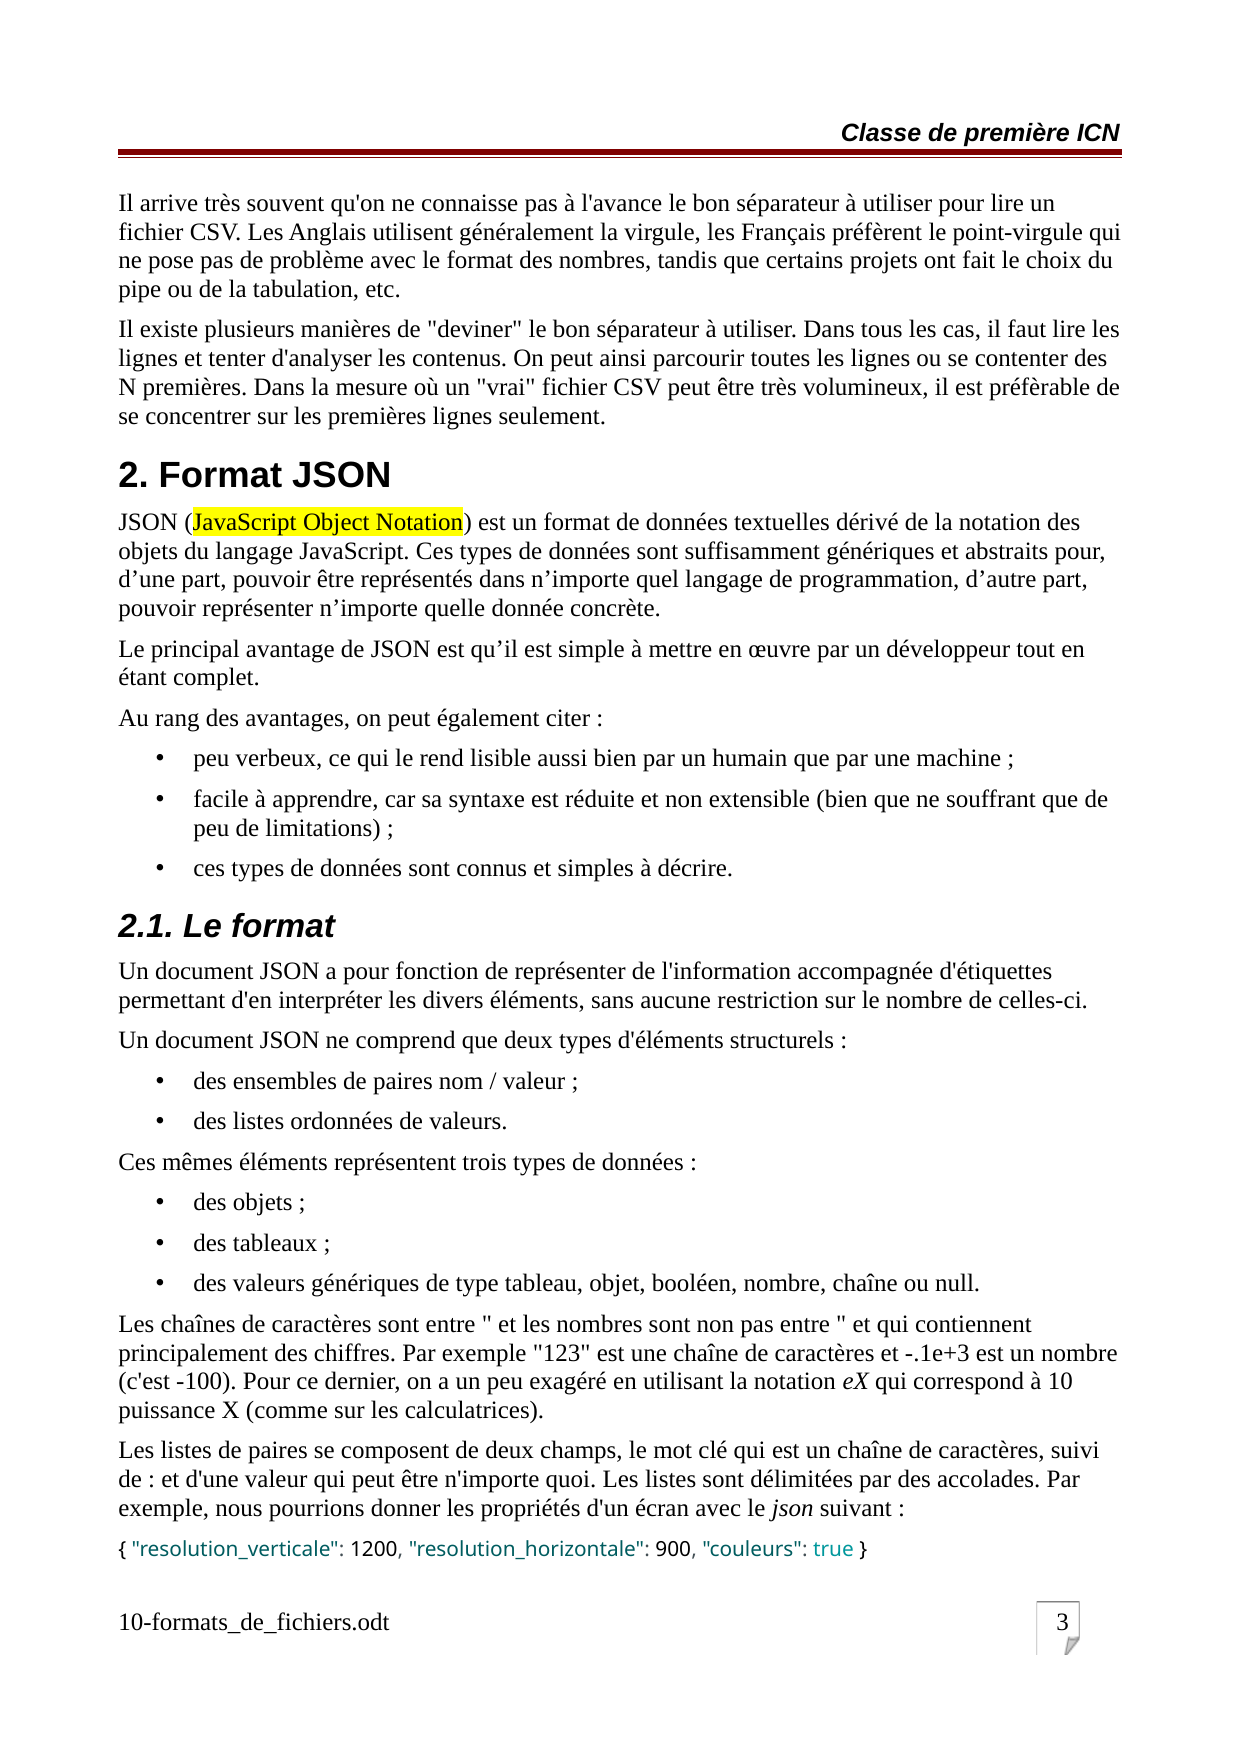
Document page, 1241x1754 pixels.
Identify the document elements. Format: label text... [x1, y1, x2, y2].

text Un document JSON a pour fonction de représenter de l'information accompagnée d'étiquettes permettant d'en interpréter les divers éléments, sans aucune restriction sur le nombre de celles-ci. [118, 956, 1122, 1013]
text { "resolution_verticale": 1200, "resolution_horizontale": 900, "couleurs": true } [118, 1534, 1122, 1562]
list des objets ; [156, 1187, 1122, 1216]
text Le principal avantage de JSON est qu’il est simple à mettre en œuvre par un développeur tout en étant complet. [118, 634, 1122, 691]
text Les chaînes de caractères sont entre " et les nombres sont non pas entre " et qui contiennent principalement des chiffres. Par exemple "123" est une chaîne de caractères et -.1e+3 est un nombre (c'est -100). Pour ce dernier, on a un peu exagéré en utilisant la notation eX qui correspond à 10 puissance X (comme sur les calculatrices). [118, 1309, 1122, 1424]
list des listes ordonnées de valeurs. [156, 1106, 1122, 1135]
text Les listes de paires se composent de deux champs, le mot clé qui est un chaîne de caractères, suivi de : et d'une valeur qui peut être n'importe quoi. Les listes sont délimitées par des accolades. Par exemple, nous pourrions donner les propriétés d'un écran avec le json suivant : [118, 1436, 1122, 1522]
list facile à apprendre, car sa syntaxe est réduite et non extensible (bien que ne souffrant que de peu de limitations) ; [156, 784, 1122, 842]
subtitle 2.1. Le format [118, 906, 1122, 944]
text JSON (JavaScript Object Notation) est un format de données textuelles dérivé de la notation des objets du langage JavaScript. Ces types de données sont suffisamment génériques et abstraits pour, d’une part, pouvoir être représentés dans n’importe quel langage de programmation, d’autre part, pouvoir représenter n’importe quelle donnée concrète. [118, 507, 1122, 622]
list des ensembles de paires nom / valeur ; [156, 1066, 1122, 1094]
subtitle 2. Format JSON [118, 453, 1122, 495]
text Au rang des avantages, on peut également citer : [118, 703, 1122, 732]
list peu verbeux, ce qui le rend lisible aussi bien par un humain que par une machine ; [156, 743, 1122, 772]
list des tableaux ; [156, 1228, 1122, 1257]
text Il existe plusieurs manières de "deviner" le bon séparateur à utiliser. Dans tous les cas, il faut lire les lignes et tenter d'analyser les contenus. On peut ainsi parcourir toutes les lignes ou se contenter des N premières. Dans la mesure où un "vrai" fichier CSV peut être très volumineux, il est préfèrable de se concentrer sur les premières lignes seulement. [118, 314, 1122, 429]
text Ces mêmes éléments représentent trois types de données : [118, 1147, 1122, 1176]
list des valeurs génériques de type tableau, objet, booléen, nombre, chaîne ou null. [156, 1268, 1122, 1297]
text Un document JSON ne comprend que deux types d'éléments structurels : [118, 1025, 1122, 1054]
text Il arrive très souvent qu'on ne connaisse pas à l'avance le bon séparateur à utiliser pour lire un fichier CSV. Les Anglais utilisent généralement la virgule, les Français préfèrent le point-virgule qui ne pose pas de problème avec le format des nombres, tandis que certains projets ont fait le choix du pipe ou de la tabulation, etc. [118, 188, 1122, 303]
list ces types de données sont connus et simples à décrire. [156, 853, 1122, 882]
